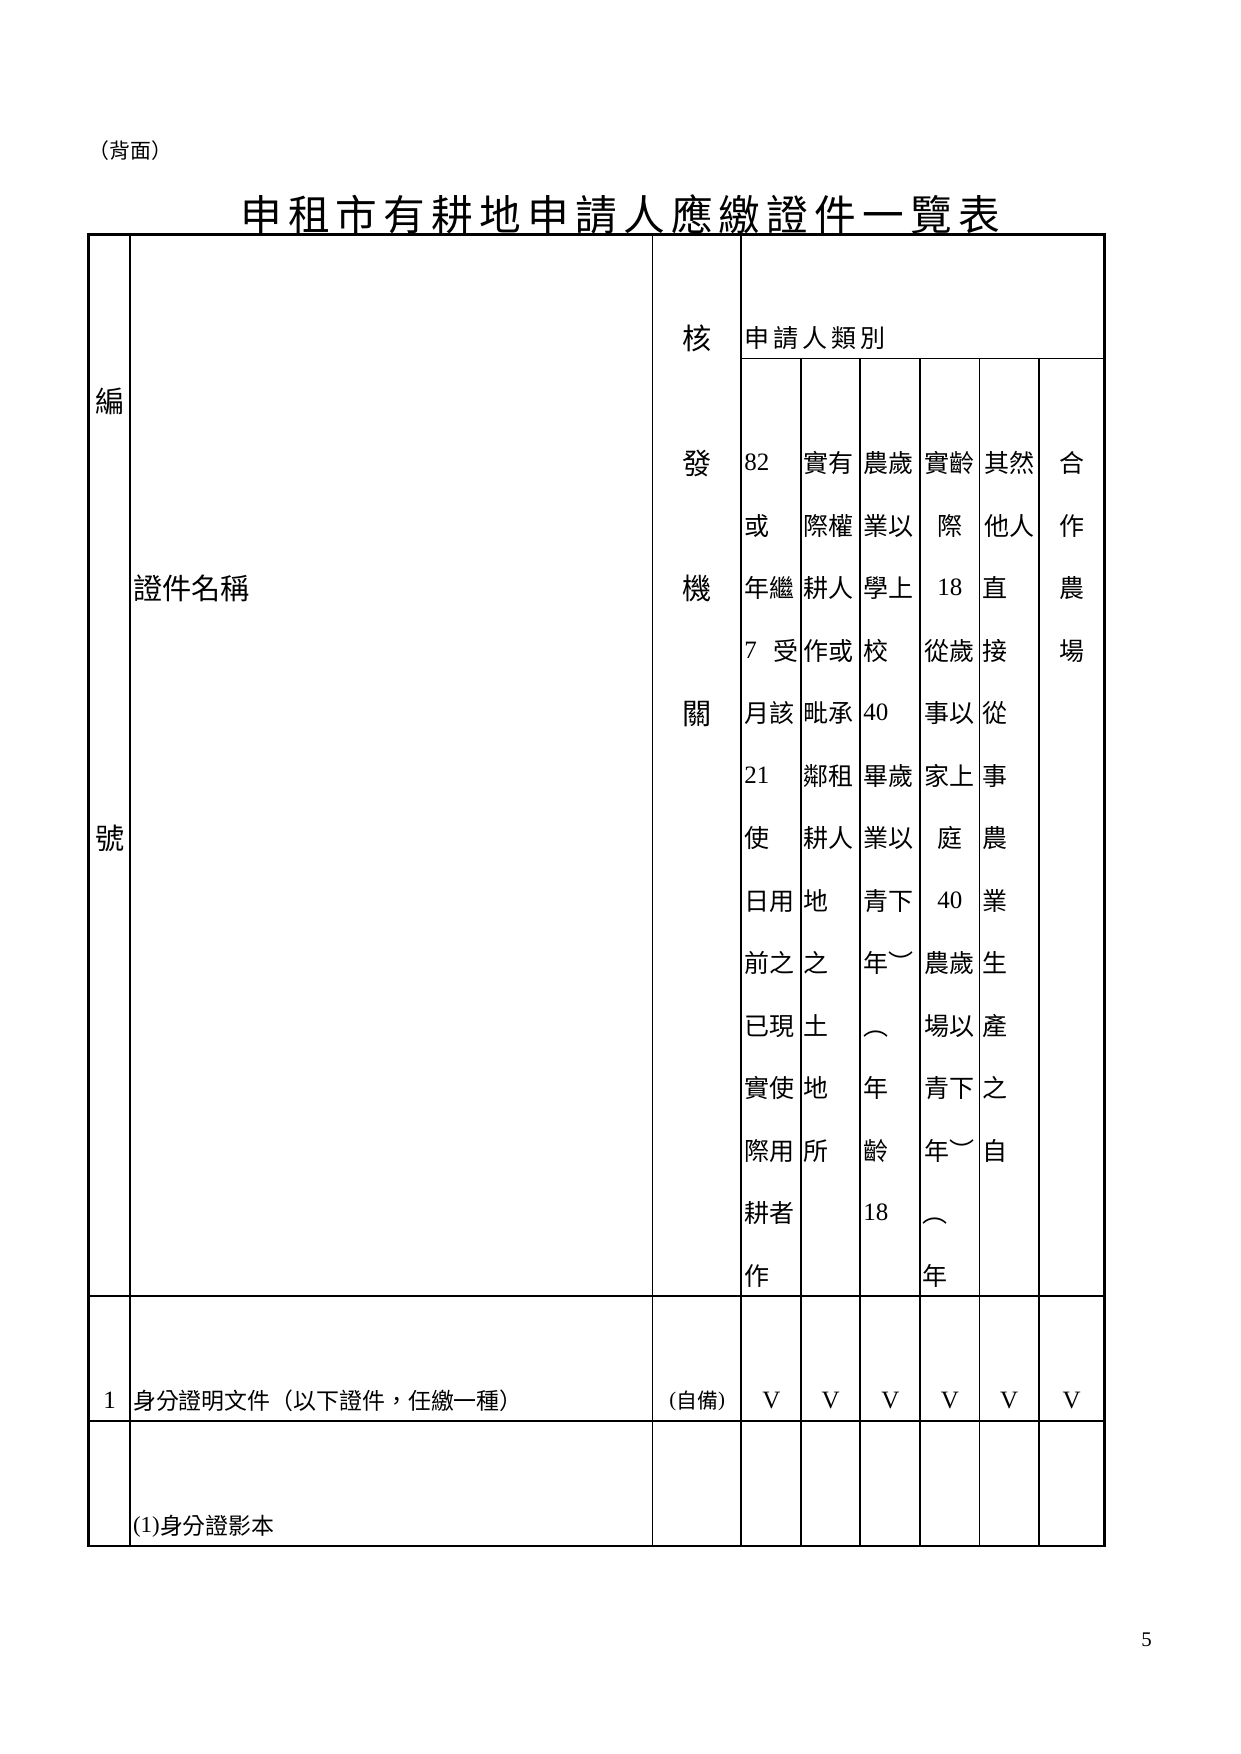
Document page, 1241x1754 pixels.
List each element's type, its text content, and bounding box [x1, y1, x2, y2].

table_header 核 發 機 關 [653, 236, 740, 1295]
table_cell [861, 1422, 919, 1545]
table_cell (自備) [653, 1297, 740, 1420]
table_cell V [742, 1297, 800, 1420]
table_cell V [802, 1297, 859, 1420]
table_header 證件名稱 [131, 236, 652, 1295]
table_cell [921, 1422, 979, 1545]
table_cell 其然 他人 直 接 從 事 農 業 生 產 之 自 [980, 359, 1038, 1295]
table_cell [742, 1422, 800, 1545]
table_cell 合 作 農 場 [1040, 359, 1103, 1295]
table_header 申請人類別 [742, 236, 1103, 358]
table_cell V [861, 1297, 919, 1420]
table_cell [1040, 1422, 1103, 1545]
table_cell 農歲 業以 學上 校40 畢歲 業以 青下 年︶ ︵ 年 齡 18 [861, 359, 919, 1295]
table_cell V [921, 1297, 979, 1420]
table_cell V [980, 1297, 1038, 1420]
text 申租市有耕地申請人應繳證件一覽表 [89, 170, 1152, 233]
text （背面） [89, 108, 1152, 170]
table_cell V [1040, 1297, 1103, 1420]
table_cell 實有 際權 耕人 作或 毗承 鄰租 耕人 地 之 土 地 所 [802, 359, 859, 1295]
table_cell [653, 1422, 740, 1545]
table_cell 1 [90, 1297, 129, 1420]
table_cell 82或 年繼 7受月該 21使 日用 前之 已現 實使 際用 耕者 作 [742, 359, 800, 1295]
table_cell [802, 1422, 859, 1545]
table_cell [90, 1422, 129, 1545]
table_cell [980, 1422, 1038, 1545]
table_cell 身分證明文件（以下證件，任繳一種） [131, 1297, 652, 1420]
table_header 編 號 [90, 236, 129, 1295]
table_cell (1)身分證影本 [131, 1422, 652, 1545]
table_cell 實齡 際18 從歲 事以 家上 庭40 農歲 場以 青下 年︶ ︵ 年 [921, 359, 979, 1295]
